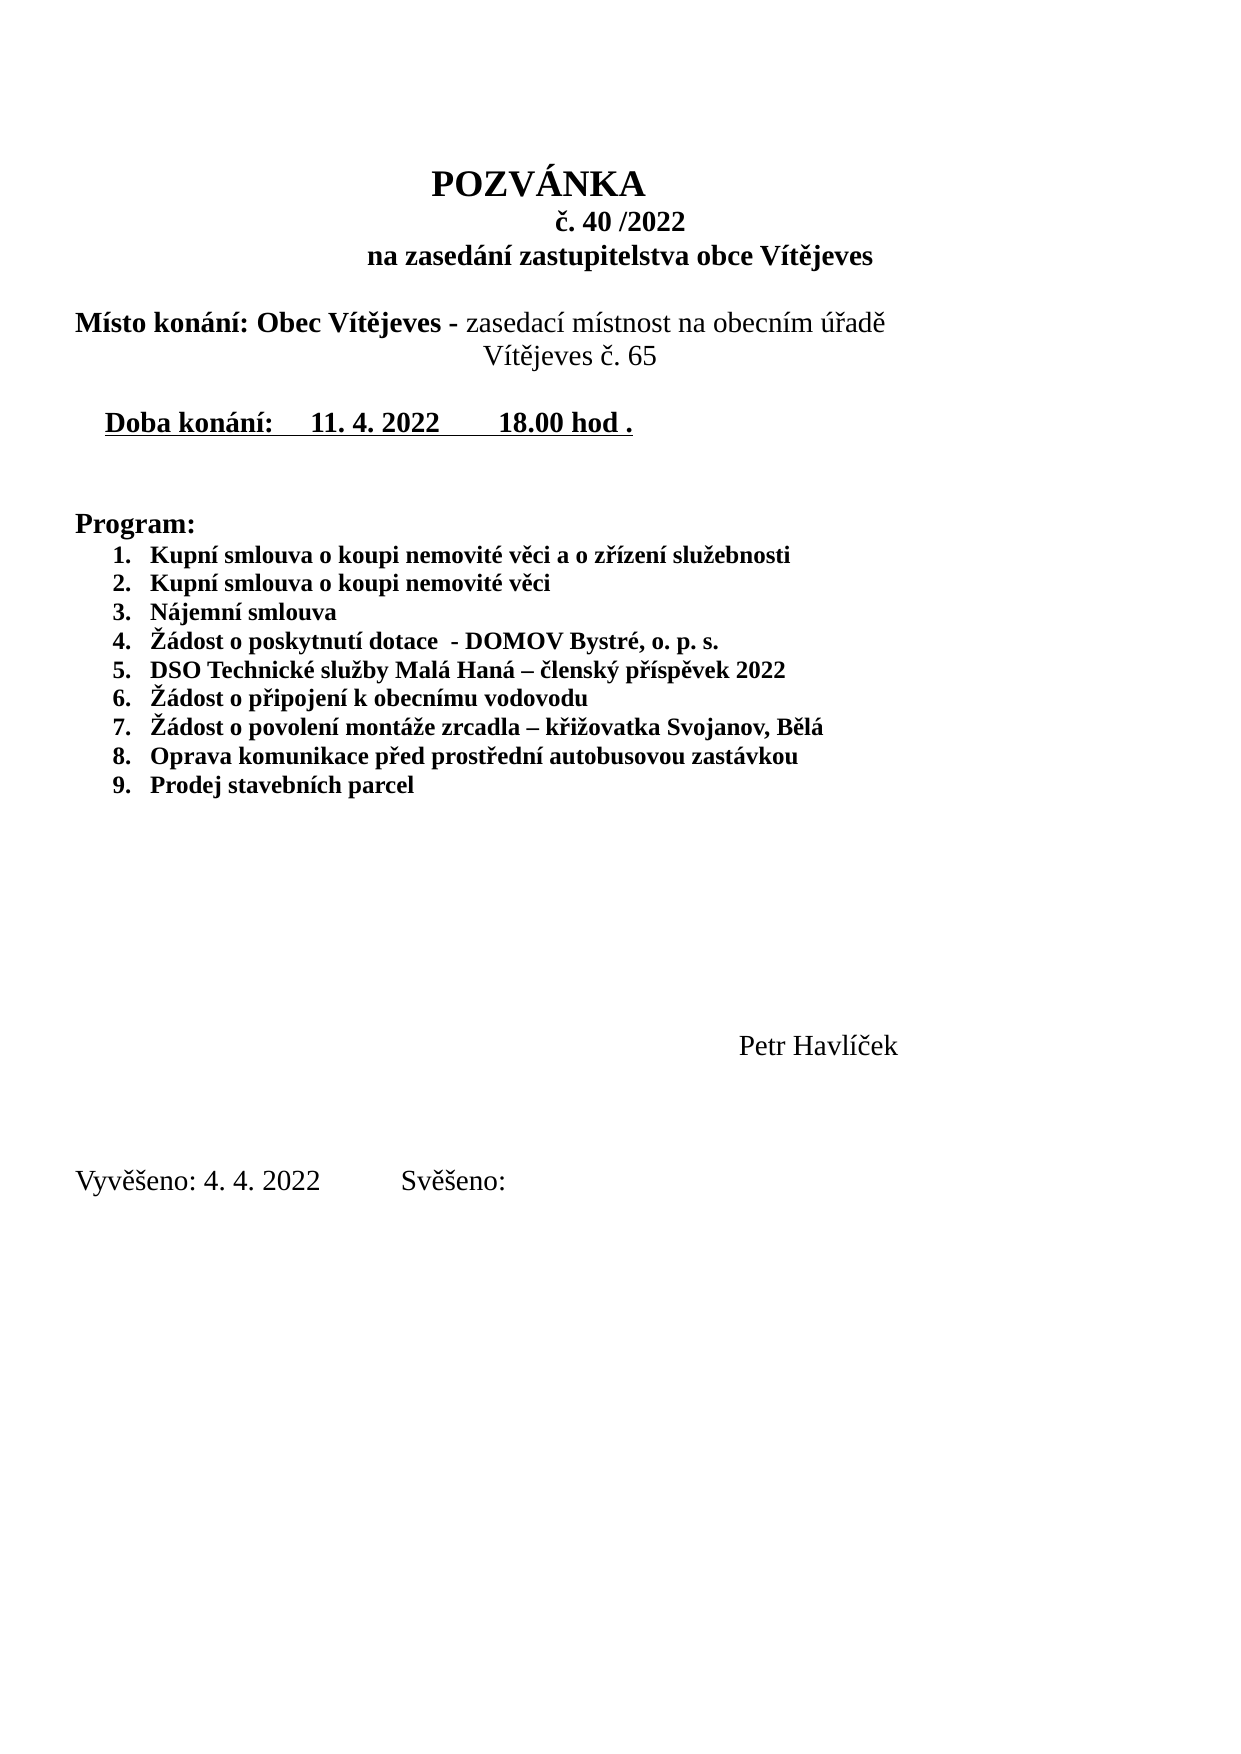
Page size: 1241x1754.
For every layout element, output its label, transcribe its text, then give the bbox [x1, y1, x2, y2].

list Žádost o poskytnutí dotace - DOMOV Bystré, o. p. s. [112, 626, 1165, 655]
text Doba konání: 11. 4. 2022 18.00 hod . [104, 406, 1165, 439]
list Prodej stavebních parcel [112, 770, 1165, 798]
list DSO Technické služby Malá Haná – členský příspěvek 2022 [112, 655, 1165, 683]
list Kupní smlouva o koupi nemovité věci a o zřízení služebnosti [112, 540, 1165, 568]
list Kupní smlouva o koupi nemovité věci [112, 568, 1165, 597]
text Vyvěšeno: 4. 4. 2022 Svěšeno: [75, 1163, 1165, 1196]
list Nájemní smlouva [112, 597, 1165, 626]
text Program: [75, 506, 1165, 540]
text Petr Havlíček [75, 1028, 1165, 1062]
text na zasedání zastupitelstva obce Vítějeves [75, 238, 1165, 271]
list Žádost o povolení montáže zrcadla – křižovatka Svojanov, Bělá [112, 712, 1165, 741]
text Místo konání: Obec Vítějeves - zasedací místnost na obecním úřadě [75, 305, 1165, 338]
list Oprava komunikace před prostřední autobusovou zastávkou [112, 741, 1165, 770]
text POZVÁNKA [75, 161, 1165, 204]
text Vítějeves č. 65 [75, 338, 1165, 372]
list Žádost o připojení k obecnímu vodovodu [112, 683, 1165, 712]
text č. 40 /2022 [75, 204, 1165, 238]
